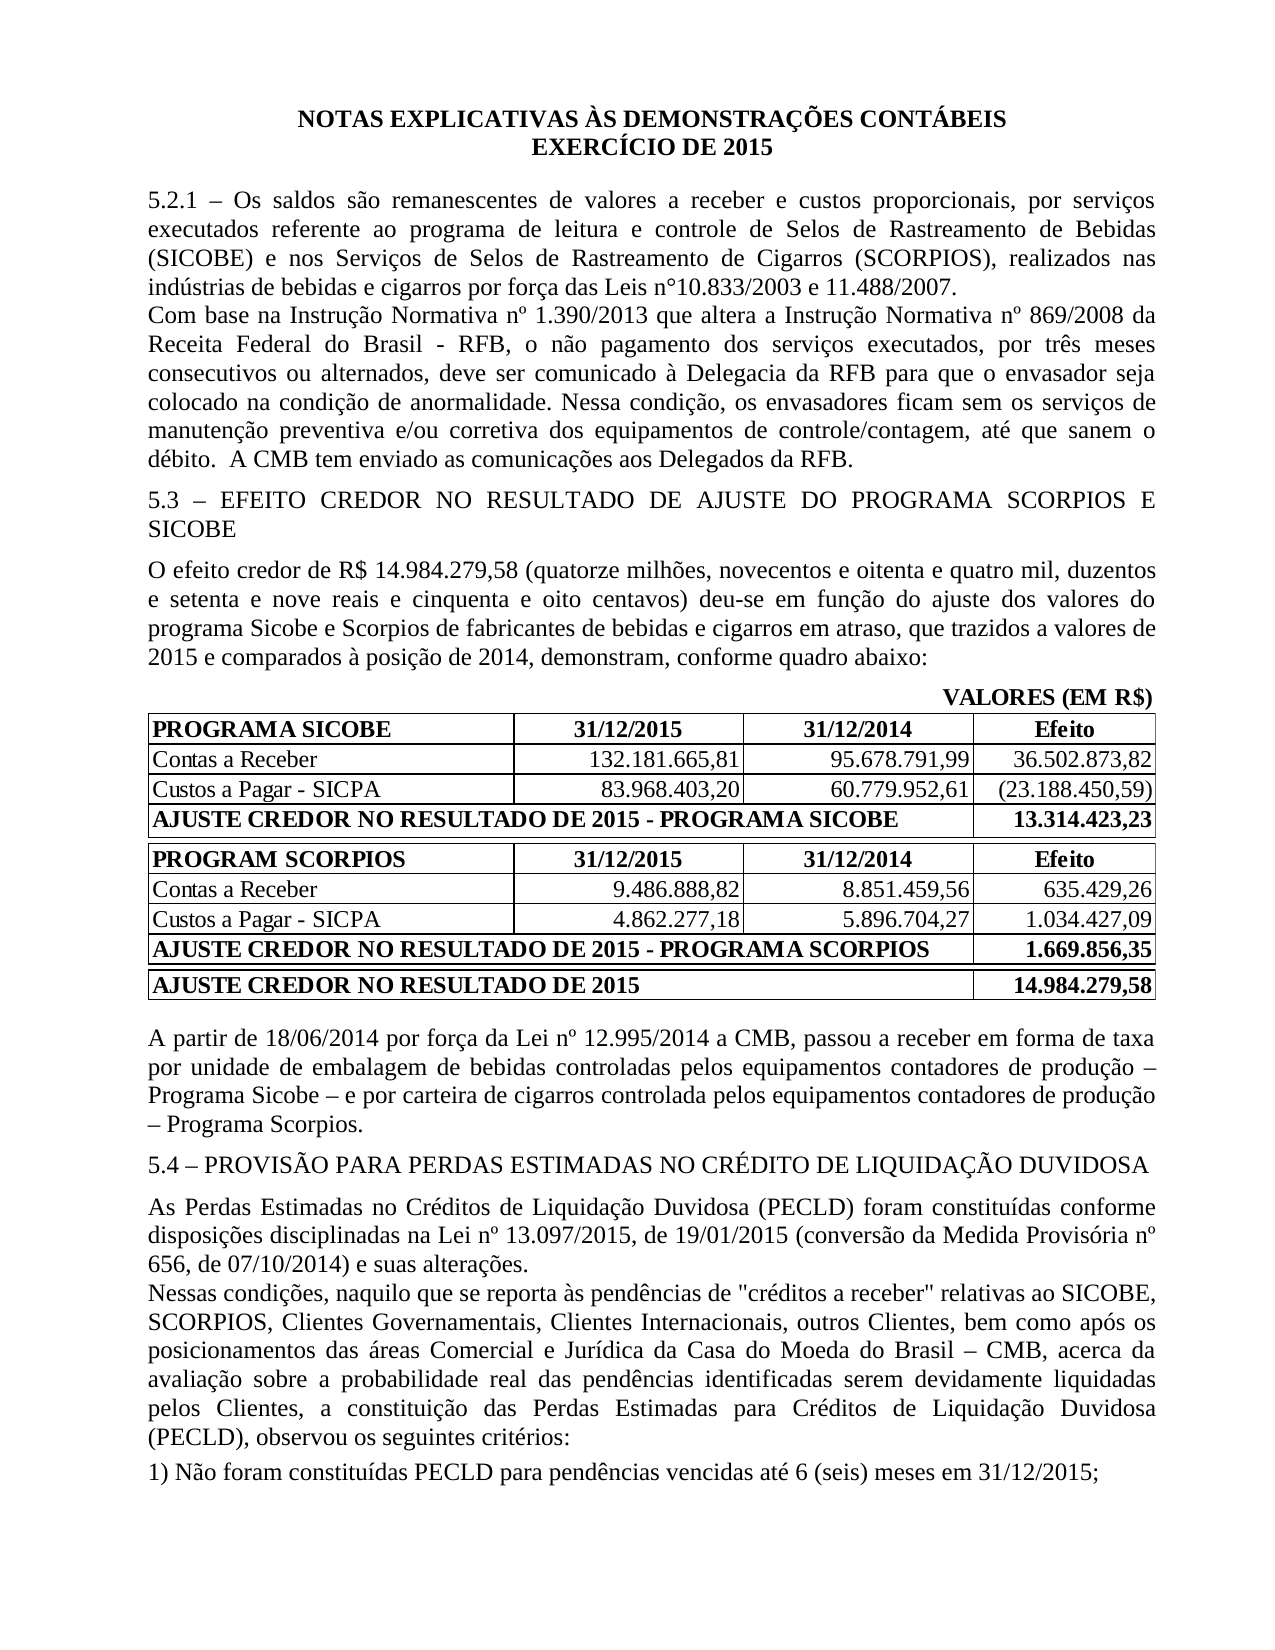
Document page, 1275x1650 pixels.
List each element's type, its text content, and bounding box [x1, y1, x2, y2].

text As Perdas Estimadas no Créditos de Liquidação Duvidosa (PECLD) foram constituídas conforme disposições disciplinadas na Lei nº 13.097/2015, de 19/01/2015 (conversão da Medida Provisória nº 656, de 07/10/2014) e suas alterações. [148, 1192, 1157, 1278]
text 5.2.1 – Os saldos são remanescentes de valores a receber e custos proporcionais, por serviços executados referente ao programa de leitura e controle de Selos de Rastreamento de Bebidas (SICOBE) e nos Serviços de Selos de Rastreamento de Cigarros (SCORPIOS), realizados nas indústrias de bebidas e cigarros por força das Leis n°10.833/2003 e 11.488/2007. [148, 185, 1157, 300]
text Nessas condições, naquilo que se reporta às pendências de "créditos a receber" relativas ao SICOBE, SCORPIOS, Clientes Governamentais, Clientes Internacionais, outros Clientes, bem como após os posicionamentos das áreas Comercial e Jurídica da Casa do Moeda do Brasil – CMB, acerca da avaliação sobre a probabilidade real das pendências identificadas serem devidamente liquidadas pelos Clientes, a constituição das Perdas Estimadas para Créditos de Liquidação Duvidosa (PECLD), observou os seguintes critérios: [148, 1278, 1157, 1451]
text A partir de 18/06/2014 por força da Lei nº 12.995/2014 a CMB, passou a receber em forma de taxa por unidade de embalagem de bebidas controladas pelos equipamentos contadores de produção – Programa Sicobe – e por carteira de cigarros controlada pelos equipamentos contadores de produção – Programa Scorpios. [148, 1023, 1157, 1138]
text 5.3 – EFEITO CREDOR NO RESULTADO DE AJUSTE DO PROGRAMA SCORPIOS E SICOBE [148, 485, 1157, 543]
text 5.4 – PROVISÃO PARA PERDAS ESTIMADAS NO CRÉDITO DE LIQUIDAÇÃO DUVIDOSA [148, 1151, 1157, 1179]
text O efeito credor de R$ 14.984.279,58 (quatorze milhões, novecentos e oitenta e quatro mil, duzentos e setenta e nove reais e cinquenta e oito centavos) deu-se em função do ajuste dos valores do programa Sicobe e Scorpios de fabricantes de bebidas e cigarros em atraso, que trazidos a valores de 2015 e comparados à posição de 2014, demonstram, conforme quadro abaixo: [148, 555, 1157, 670]
text 1) Não foram constituídas PECLD para pendências vencidas até 6 (seis) meses em 31/12/2015; [148, 1457, 1157, 1486]
text Com base na Instrução Normativa nº 1.390/2013 que altera a Instrução Normativa nº 869/2008 da Receita Federal do Brasil - RFB, o não pagamento dos serviços executados, por três meses consecutivos ou alternados, deve ser comunicado à Delegacia da RFB para que o envasador seja colocado na condição de anormalidade. Nessa condição, os envasadores ficam sem os serviços de manutenção preventiva e/ou corretiva dos equipamentos de controle/contagem, até que sanem o débito. A CMB tem enviado as comunicações aos Delegados da RFB. [148, 300, 1157, 473]
